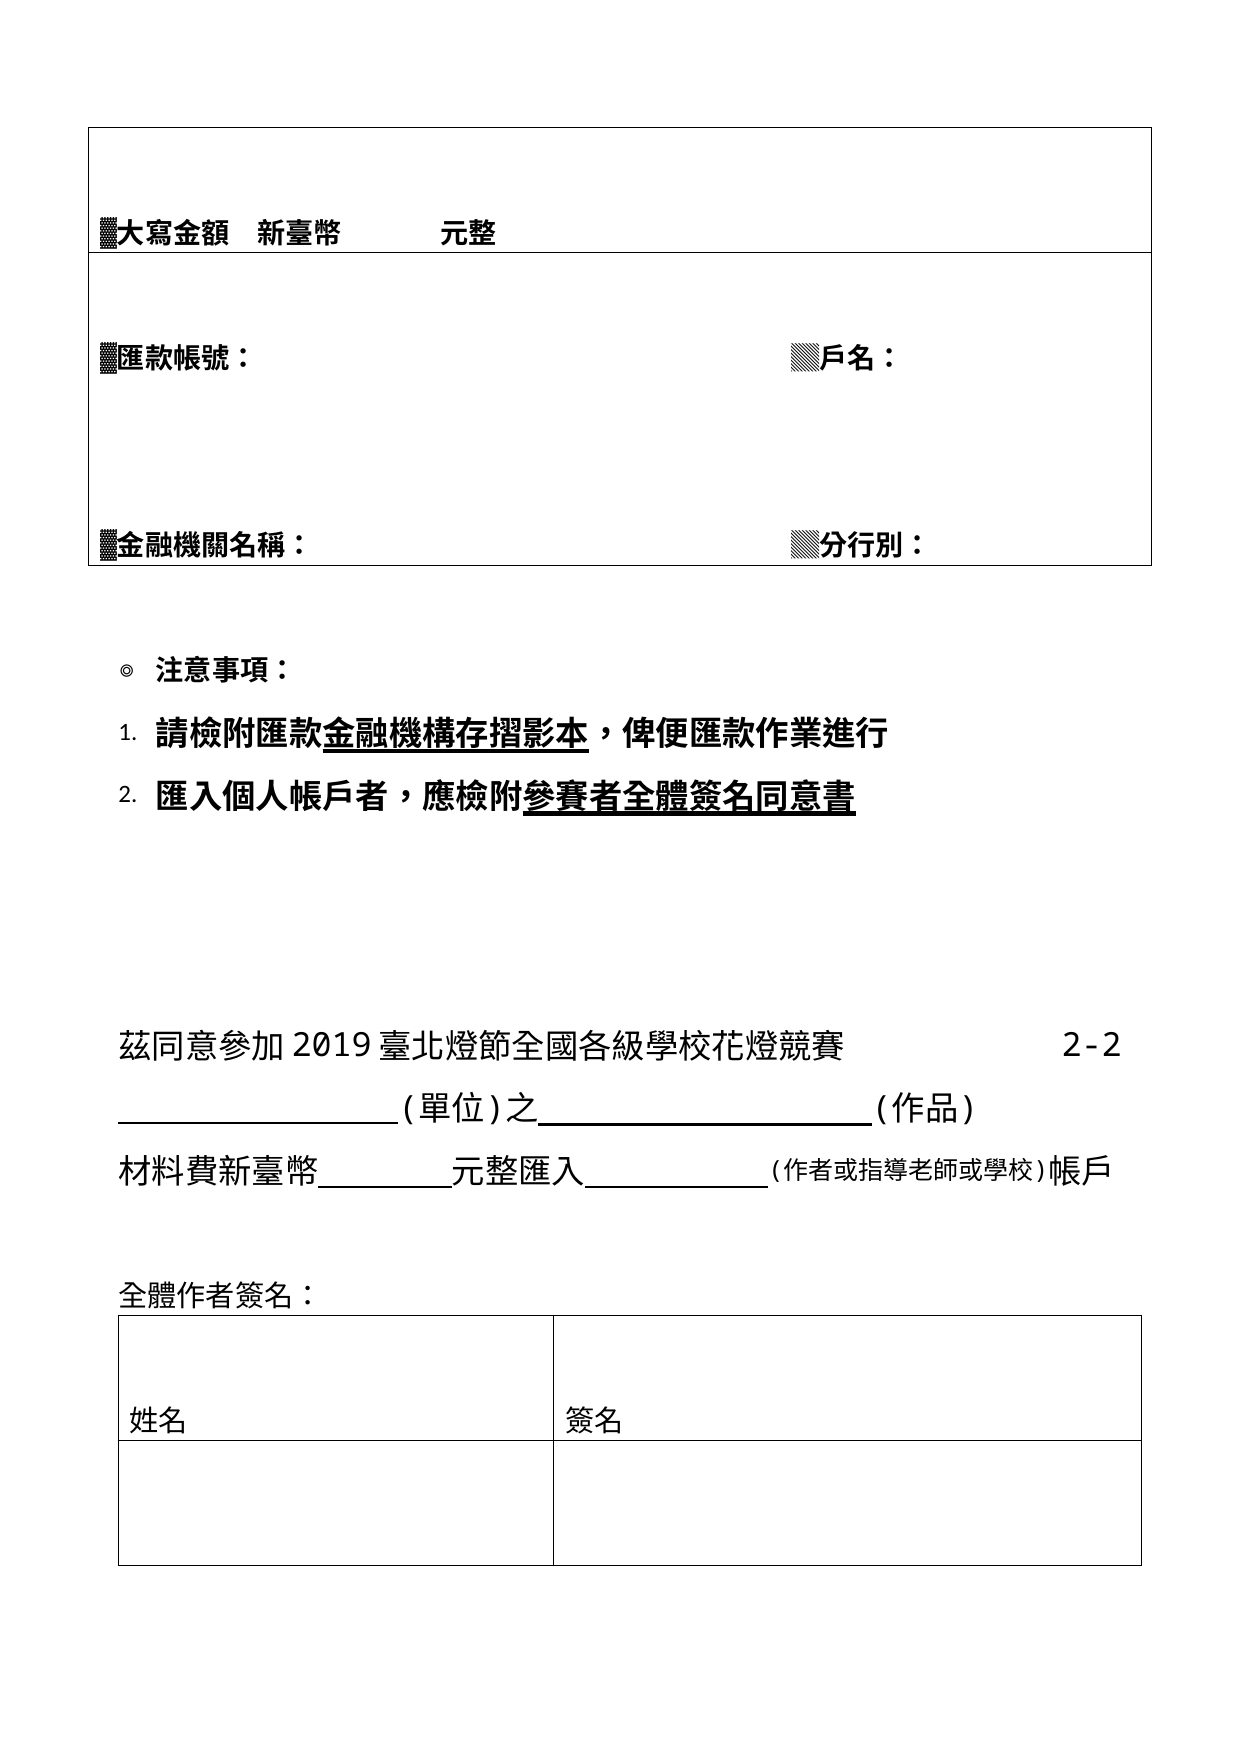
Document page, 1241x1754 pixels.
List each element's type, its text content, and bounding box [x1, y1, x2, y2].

text 茲同意參加2019臺北燈節全國各級學校花燈競賽 2-2 [118, 1002, 1122, 1064]
text 材料費新臺幣 元整匯入 (作者或指導老師或學校)帳戶 [118, 1127, 1122, 1189]
table_header 簽名 [554, 1316, 1141, 1439]
table_cell ▓大寫金額 新臺幣 元整 [89, 128, 1151, 252]
table_header 姓名 [119, 1316, 553, 1439]
list 注意事項： [118, 627, 1005, 689]
text (單位)之 (作品) [118, 1064, 1122, 1127]
table_cell ▓匯款帳號： ▓戶名： ▓金融機關名稱： ▓分行別： [89, 253, 1151, 564]
table_cell [554, 1441, 1141, 1564]
text 全體作者簽名： [118, 1252, 1122, 1314]
list 匯入個人帳戶者，應檢附參賽者全體簽名同意書 [118, 752, 1005, 814]
list 請檢附匯款金融機構存摺影本，俾便匯款作業進行 [118, 689, 1005, 752]
table_cell [119, 1441, 553, 1564]
